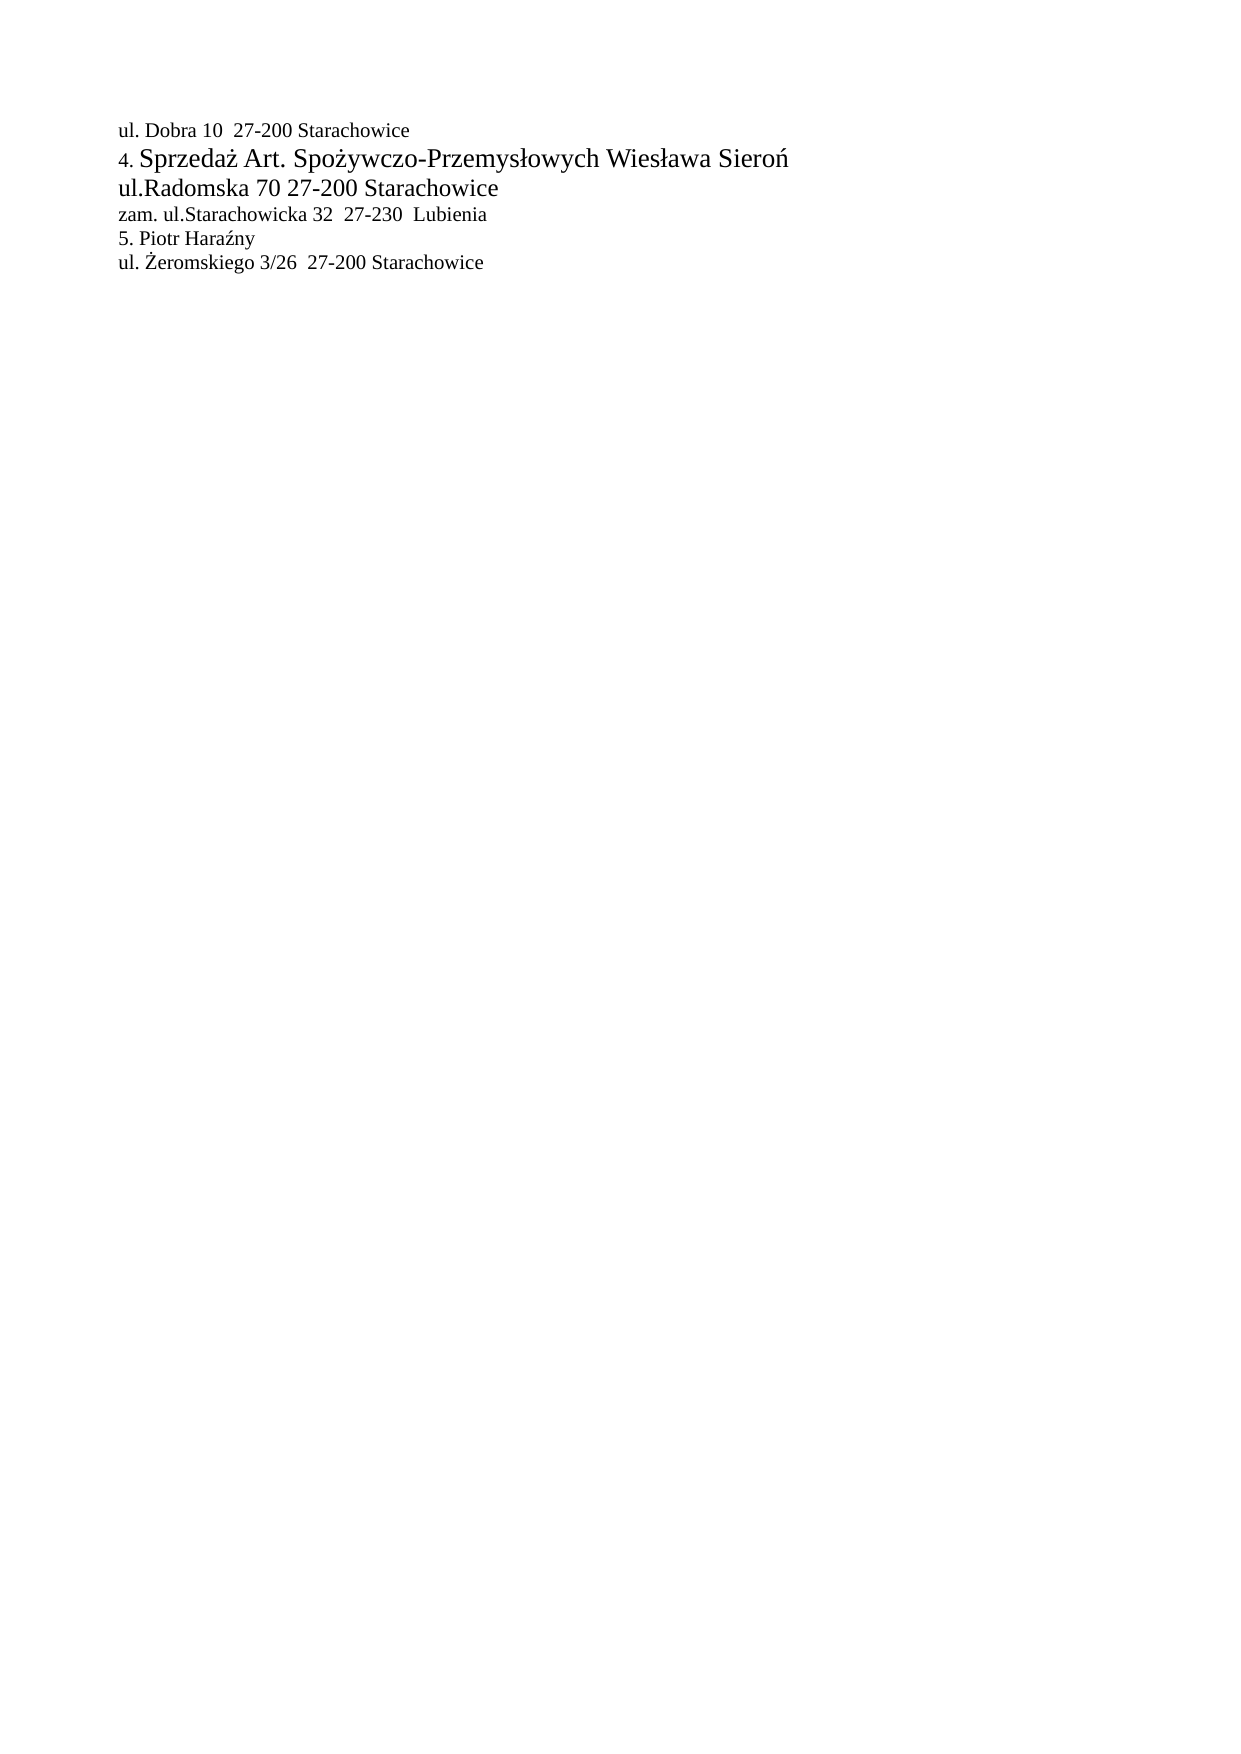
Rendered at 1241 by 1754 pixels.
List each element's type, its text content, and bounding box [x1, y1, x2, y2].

text 5. Piotr Haraźny [118, 226, 1122, 250]
text ul. Dobra 10 27-200 Starachowice [118, 118, 1122, 142]
text 4. Sprzedaż Art. Spożywczo-Przemysłowych Wiesława Sieroń [118, 142, 1122, 173]
text ul.Radomska 70 27-200 Starachowice [118, 173, 1122, 202]
text zam. ul.Starachowicka 32 27-230 Lubienia [118, 202, 1122, 226]
text ul. Żeromskiego 3/26 27-200 Starachowice [118, 250, 1122, 274]
